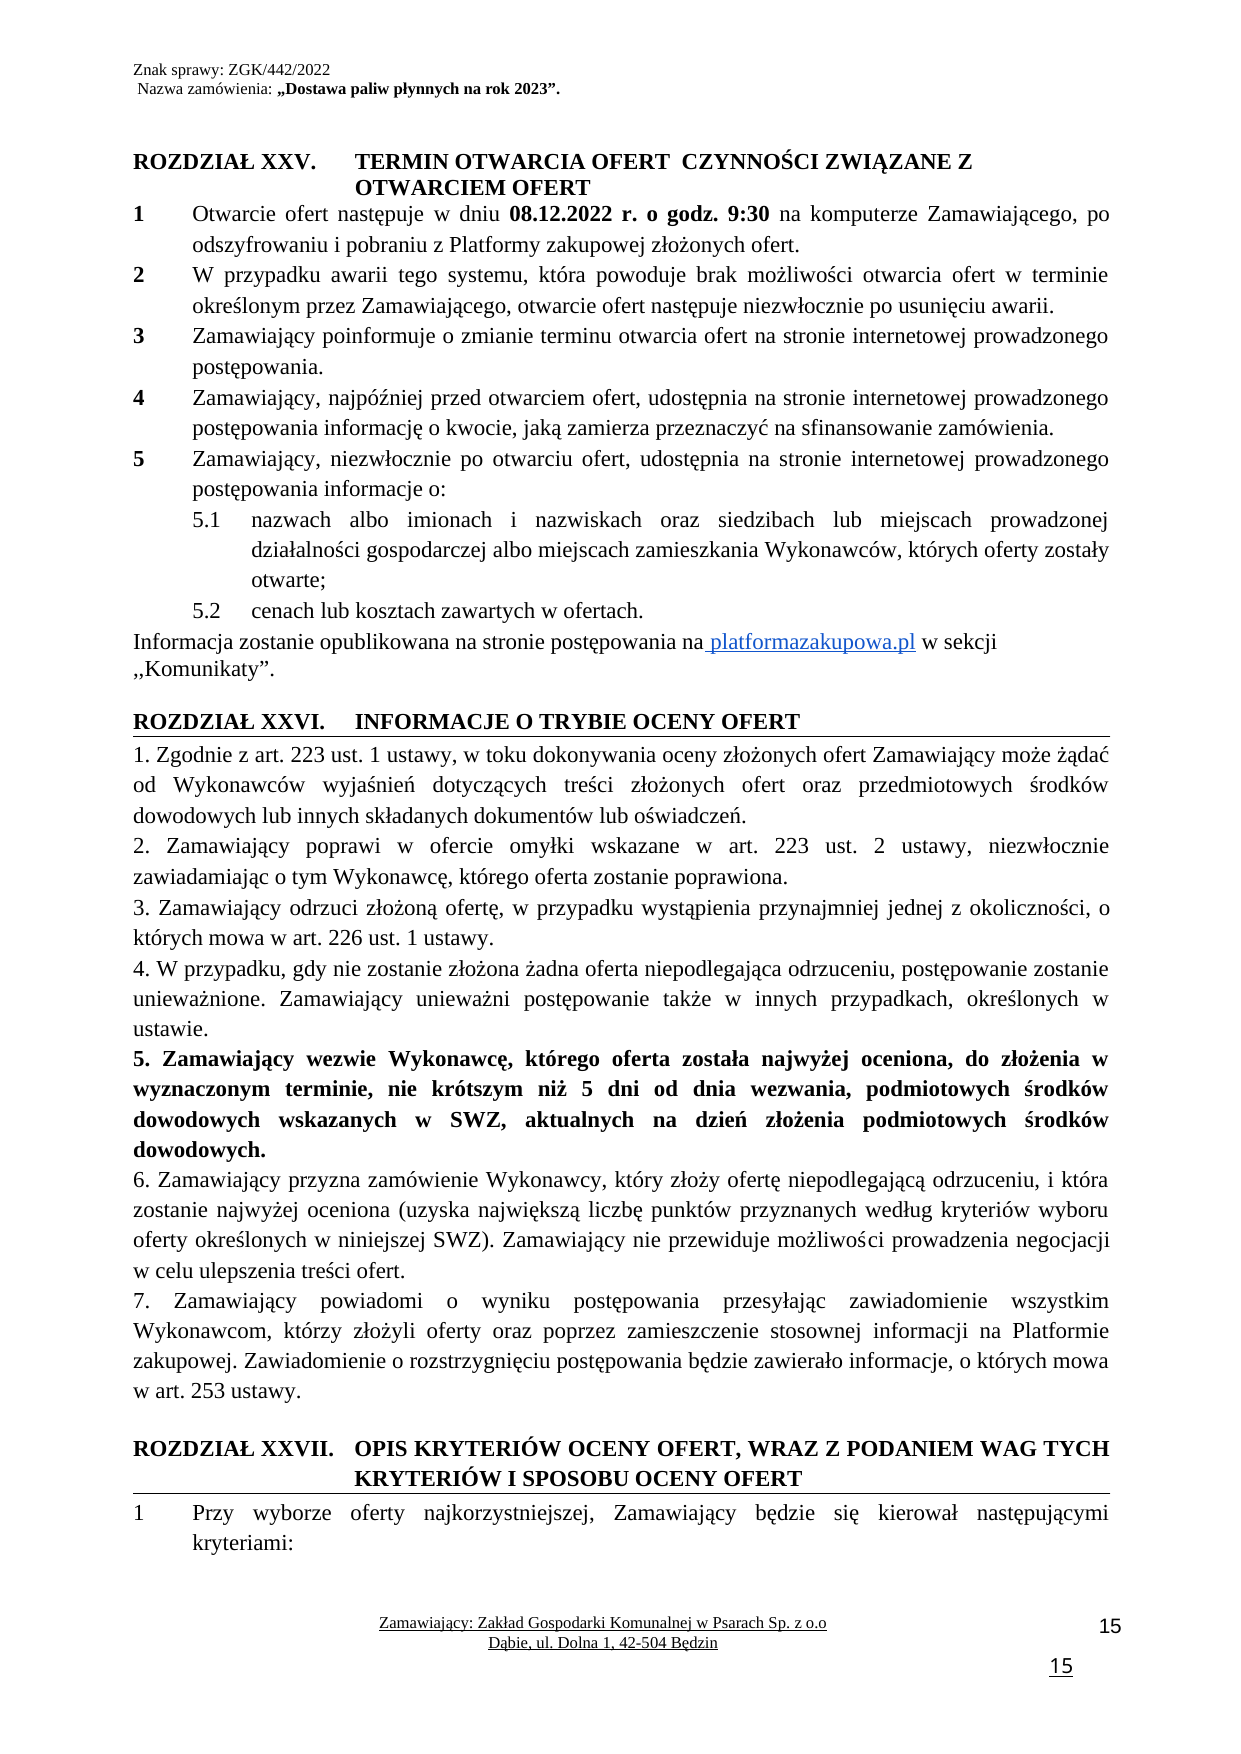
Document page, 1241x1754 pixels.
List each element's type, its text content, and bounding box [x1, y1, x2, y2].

list cenach lub kosztach zawartych w ofertach. [192, 597, 1110, 623]
list 5. Zamawiający wezwie Wykonawcę, którego oferta została najwyżej oceniona, do złożenia w wyznaczonym terminie, nie krótszym niż 5 dni od dnia wezwania, podmiotowych środków dowodowych wskazanych w SWZ, aktualnych na dzień złożenia podmiotowych środków dowodowych. [133, 1045, 1110, 1162]
list 4. W przypadku, gdy nie zostanie złożona żadna oferta niepodlegająca odrzuceniu, postępowanie zostanie unieważnione. Zamawiający unieważni postępowanie także w innych przypadkach, określonych w ustawie. [133, 954, 1110, 1041]
text ,,Komunikaty”. [133, 655, 1110, 681]
list 3. Zamawiający odrzuci złożoną ofertę, w przypadku wystąpienia przynajmniej jednej z okoliczności, o których mowa w art. 226 ust. 1 ustawy. [133, 893, 1110, 950]
list W przypadku awarii tego systemu, która powoduje brak możliwości otwarcia ofert w terminie określonym przez Zamawiającego, otwarcie ofert następuje niezwłocznie po usunięciu awarii. [133, 261, 1110, 318]
list 6. Zamawiający przyzna zamówienie Wykonawcy, który złoży ofertę niepodlegającą odrzuceniu, i która zostanie najwyżej oceniona (uzyska największą liczbę punktów przyznanych według kryteriów wyboru oferty określonych w niniejszej SWZ). Zamawiający nie przewiduje możliwości prowadzenia negocjacji w celu ulepszenia treści ofert. [133, 1166, 1110, 1283]
list Zamawiający, niezwłocznie po otwarciu ofert, udostępnia na stronie internetowej prowadzonego postępowania informacje o: [133, 444, 1110, 501]
list Zamawiający, najpóźniej przed otwarciem ofert, udostępnia na stronie internetowej prowadzonego postępowania informację o kwocie, jaką zamierza przeznaczyć na sfinansowanie zamówienia. [133, 383, 1110, 440]
list nazwach albo imionach i nazwiskach oraz siedzibach lub miejscach prowadzonej działalności gospodarczej albo miejscach zamieszkania Wykonawców, których oferty zostały otwarte; [192, 506, 1110, 592]
text ROZDZIAŁ XXVI. INFORMACJE O TRYBIE OCENY OFERT [133, 708, 1110, 736]
list Przy wyborze oferty najkorzystniejszej, Zamawiający będzie się kierował następującymi kryteriami: [133, 1499, 1110, 1555]
list 7. Zamawiający powiadomi o wyniku postępowania przesyłając zawiadomienie wszystkim Wykonawcom, którzy złożyli oferty oraz poprzez zamieszczenie stosownej informacji na Platformie zakupowej. Zawiadomienie o rozstrzygnięciu postępowania będzie zawierało informacje, o których mowa w art. 253 ustawy. [133, 1287, 1110, 1404]
text ROZDZIAŁ XXV. TERMIN OTWARCIA OFERT CZYNNOŚCI ZWIĄZANE Z OTWARCIEM OFERT [133, 148, 1110, 200]
list 2. Zamawiający poprawi w ofercie omyłki wskazane w art. 223 ust. 2 ustawy, niezwłocznie zawiadamiając o tym Wykonawcę, którego oferta zostanie poprawiona. [133, 832, 1110, 889]
list Zamawiający poinformuje o zmianie terminu otwarcia ofert na stronie internetowej prowadzonego postępowania. [133, 322, 1110, 379]
text ROZDZIAŁ XXVII. OPIS KRYTERIÓW OCENY OFERT, WRAZ Z PODANIEM WAG TYCH KRYTERIÓW I SPOSOBU OCENY OFERT [133, 1434, 1110, 1493]
list 1. Zgodnie z art. 223 ust. 1 ustawy, w toku dokonywania oceny złożonych ofert Zamawiający może żądać od Wykonawców wyjaśnień dotyczących treści złożonych ofert oraz przedmiotowych środków dowodowych lub innych składanych dokumentów lub oświadczeń. [133, 741, 1110, 828]
list Otwarcie ofert następuje w dniu 08.12.2022 r. o godz. 9:30 na komputerze Zamawiającego, po odszyfrowaniu i pobraniu z Platformy zakupowej złożonych ofert. [133, 200, 1110, 257]
text Informacja zostanie opublikowana na stronie postępowania na platformazakupowa.pl w sekcji [133, 628, 1110, 654]
